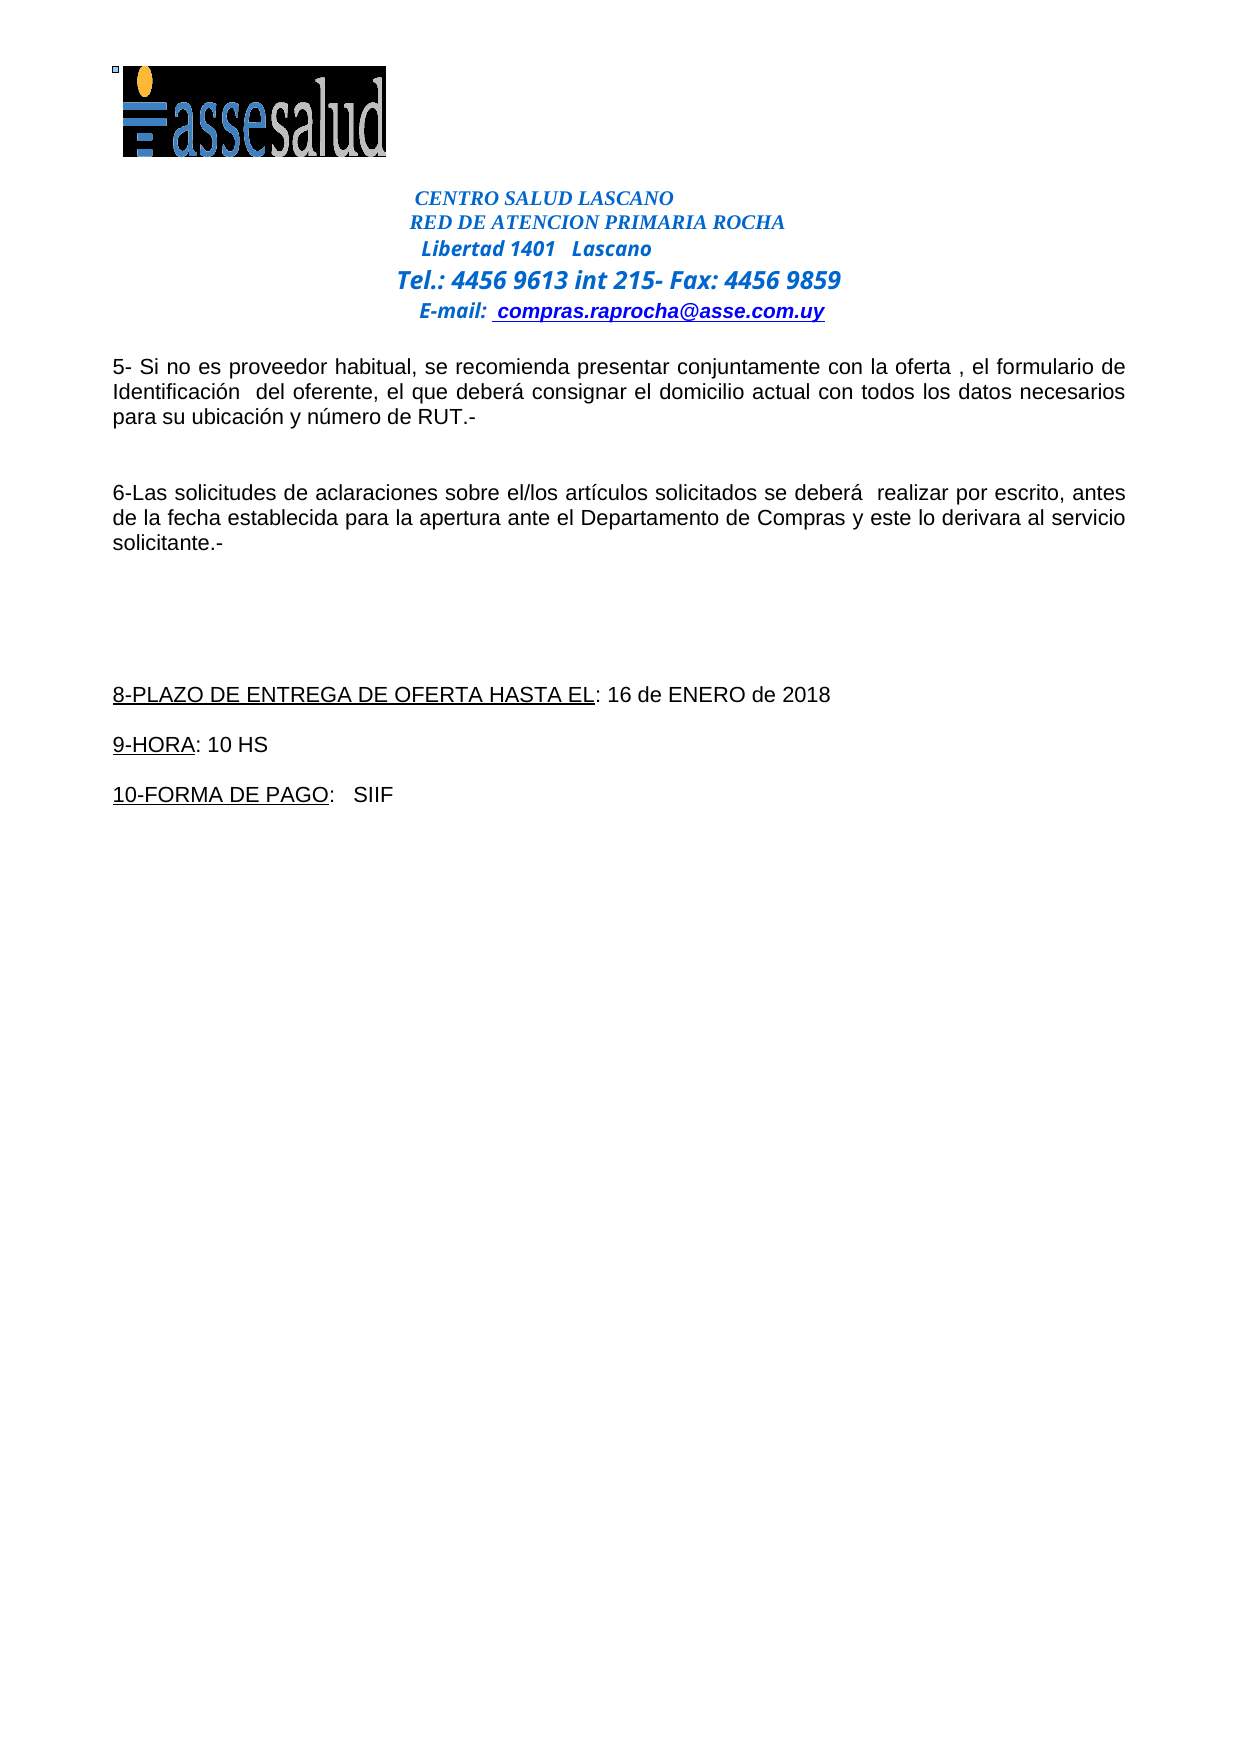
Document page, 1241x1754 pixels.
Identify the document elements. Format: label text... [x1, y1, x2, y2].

text 9-HORA: 10 HS [112, 732, 1128, 757]
text 10-FORMA DE PAGO: SIIF [112, 782, 1128, 808]
text 5- Si no es proveedor habitual, se recomienda presentar conjuntamente con la oferta , el formulario de Identificación del oferente, el que deberá consignar el domicilio actual con todos los datos necesarios para su ubicación y número de RUT.- [112, 354, 1128, 429]
text 8-PLAZO DE ENTREGA DE OFERTA HASTA EL: 16 de ENERO de 2018 [112, 682, 1128, 707]
text 6-Las solicitudes de aclaraciones sobre el/los artículos solicitados se deberá realizar por escrito, antes de la fecha establecida para la apertura ante el Departamento de Compras y este lo derivara al servicio solicitante.- [112, 480, 1128, 556]
